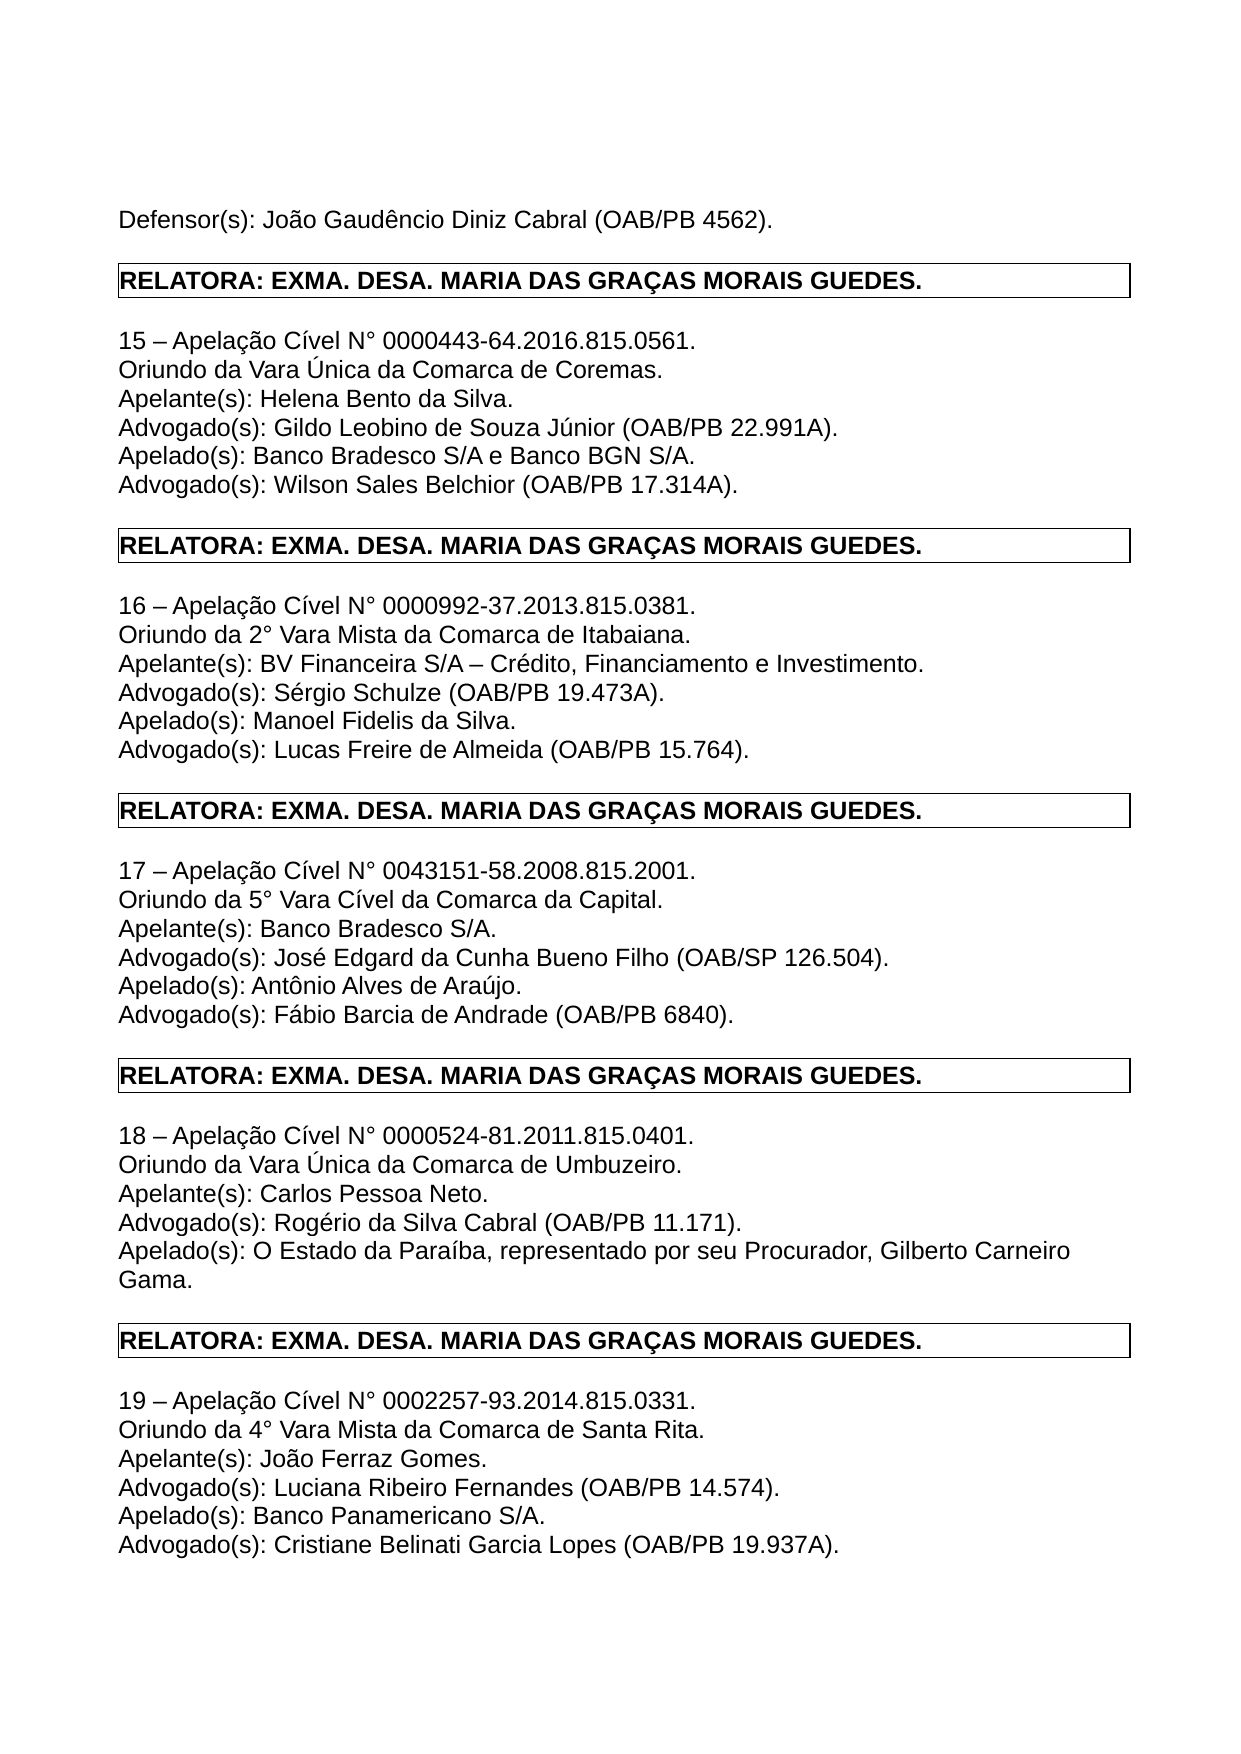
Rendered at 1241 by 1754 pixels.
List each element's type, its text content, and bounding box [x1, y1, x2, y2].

text Oriundo da 4° Vara Mista da Comarca de Santa Rita. [118, 1415, 1122, 1444]
text Advogado(s): Cristiane Belinati Garcia Lopes (OAB/PB 19.937A). [118, 1530, 1122, 1559]
text 19 – Apelação Cível N° 0002257-93.2014.815.0331. [118, 1386, 1122, 1415]
text Apelante(s): Banco Bradesco S/A. [118, 914, 1122, 943]
text Defensor(s): João Gaudêncio Diniz Cabral (OAB/PB 4562). [118, 205, 1122, 234]
text 18 – Apelação Cível N° 0000524-81.2011.815.0401. [118, 1121, 1122, 1150]
text RELATORA: EXMA. DESA. MARIA DAS GRAÇAS MORAIS GUEDES. [119, 529, 1129, 562]
text RELATORA: EXMA. DESA. MARIA DAS GRAÇAS MORAIS GUEDES. [119, 794, 1129, 827]
text Oriundo da 2° Vara Mista da Comarca de Itabaiana. [118, 620, 1122, 649]
text Apelante(s): João Ferraz Gomes. [118, 1444, 1122, 1473]
text Advogado(s): Gildo Leobino de Souza Júnior (OAB/PB 22.991A). [118, 413, 1122, 441]
text 16 – Apelação Cível N° 0000992-37.2013.815.0381. [118, 591, 1122, 620]
text Oriundo da Vara Única da Comarca de Coremas. [118, 355, 1122, 384]
text Apelante(s): Helena Bento da Silva. [118, 384, 1122, 413]
text Apelado(s): Manoel Fidelis da Silva. [118, 706, 1122, 735]
text RELATORA: EXMA. DESA. MARIA DAS GRAÇAS MORAIS GUEDES. [119, 1059, 1129, 1092]
text Advogado(s): José Edgard da Cunha Bueno Filho (OAB/SP 126.504). [118, 943, 1122, 971]
text Advogado(s): Luciana Ribeiro Fernandes (OAB/PB 14.574). [118, 1473, 1122, 1501]
text Apelado(s): Banco Panamericano S/A. [118, 1501, 1122, 1530]
text Oriundo da 5° Vara Cível da Comarca da Capital. [118, 885, 1122, 914]
text Advogado(s): Lucas Freire de Almeida (OAB/PB 15.764). [118, 735, 1122, 764]
text Advogado(s): Fábio Barcia de Andrade (OAB/PB 6840). [118, 1000, 1122, 1029]
text Apelante(s): Carlos Pessoa Neto. [118, 1179, 1122, 1208]
text RELATORA: EXMA. DESA. MARIA DAS GRAÇAS MORAIS GUEDES. [119, 264, 1129, 297]
text 15 – Apelação Cível N° 0000443-64.2016.815.0561. [118, 326, 1122, 355]
text Advogado(s): Rogério da Silva Cabral (OAB/PB 11.171). [118, 1208, 1122, 1236]
text Advogado(s): Sérgio Schulze (OAB/PB 19.473A). [118, 678, 1122, 706]
text Apelado(s): O Estado da Paraíba, representado por seu Procurador, Gilberto Carneiro Gama. [118, 1236, 1122, 1294]
text Apelado(s): Banco Bradesco S/A e Banco BGN S/A. [118, 441, 1122, 470]
text Apelado(s): Antônio Alves de Araújo. [118, 971, 1122, 1000]
text Advogado(s): Wilson Sales Belchior (OAB/PB 17.314A). [118, 470, 1122, 499]
text RELATORA: EXMA. DESA. MARIA DAS GRAÇAS MORAIS GUEDES. [119, 1324, 1129, 1357]
text Apelante(s): BV Financeira S/A – Crédito, Financiamento e Investimento. [118, 649, 1122, 678]
text Oriundo da Vara Única da Comarca de Umbuzeiro. [118, 1150, 1122, 1179]
text 17 – Apelação Cível N° 0043151-58.2008.815.2001. [118, 856, 1122, 885]
